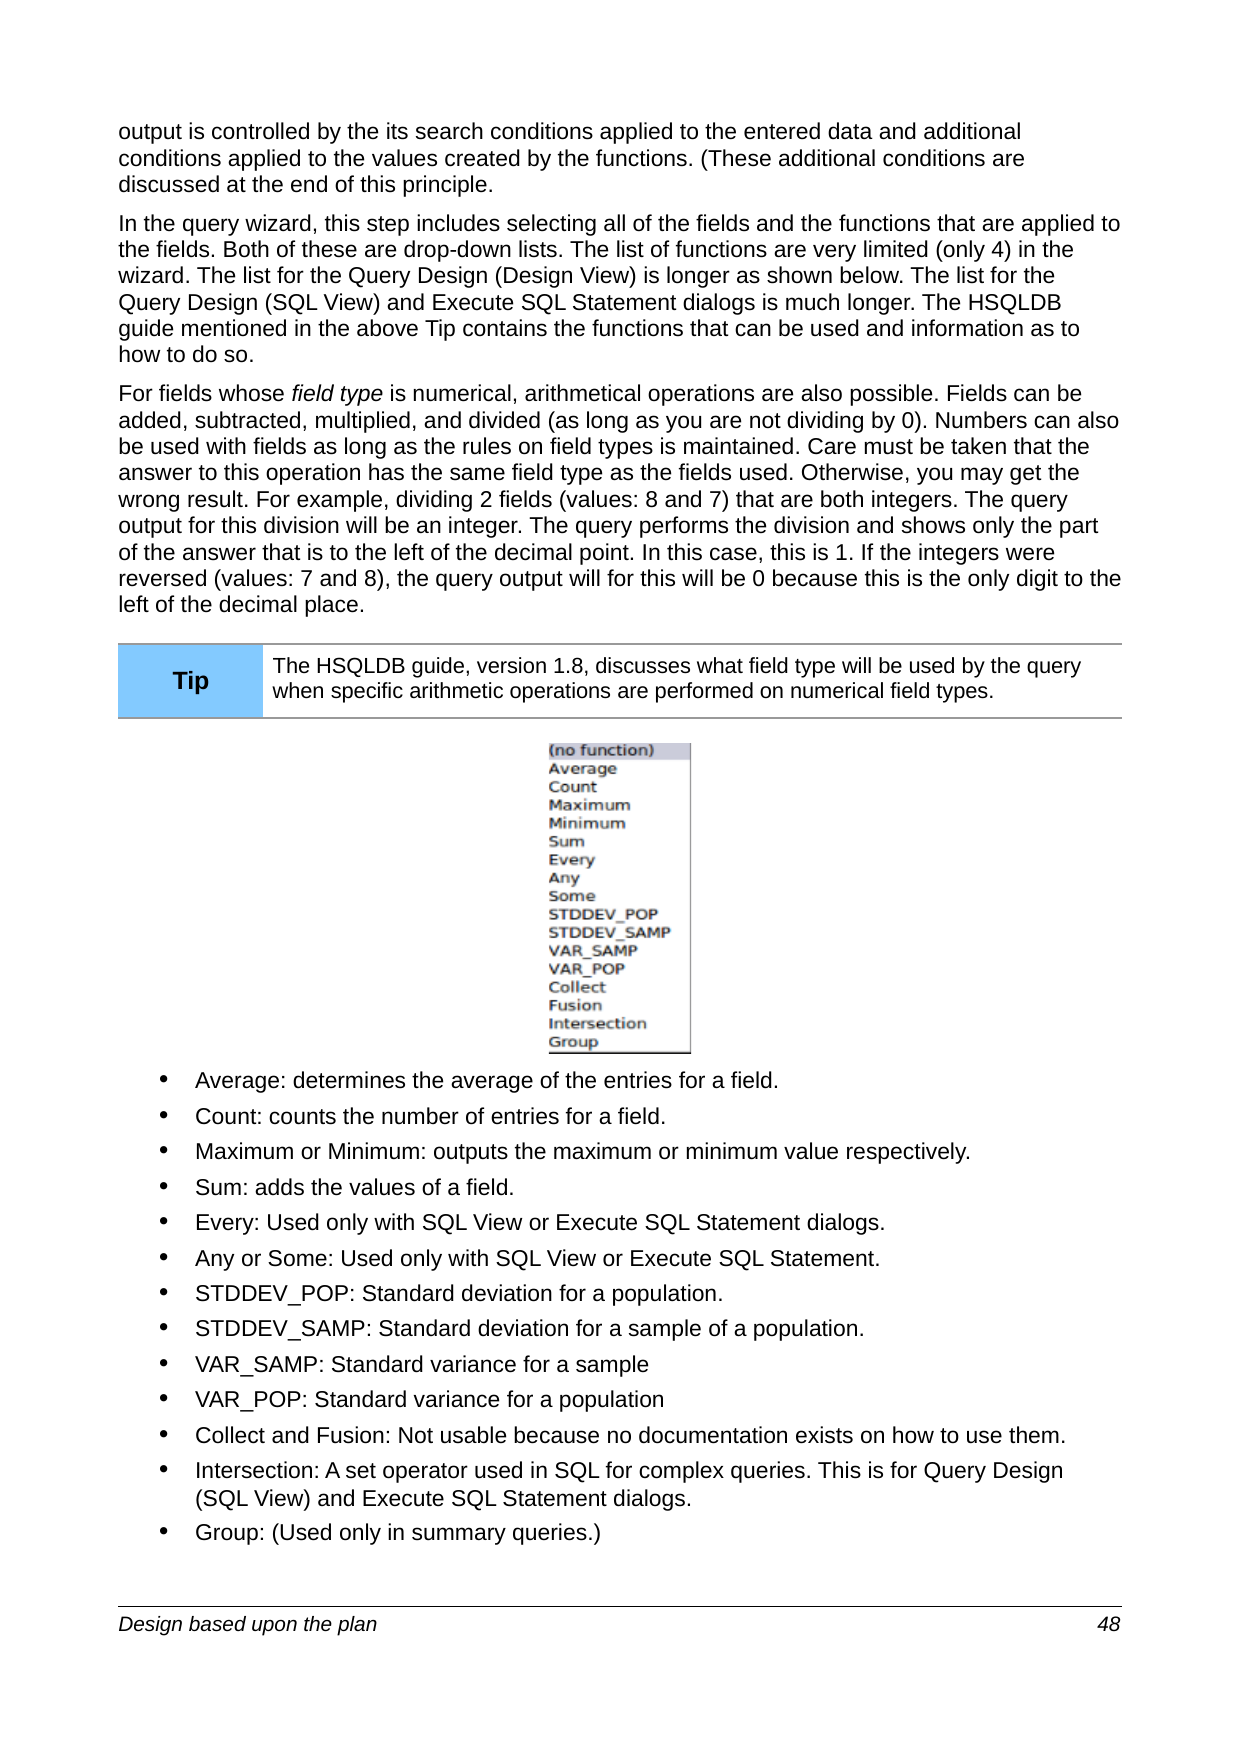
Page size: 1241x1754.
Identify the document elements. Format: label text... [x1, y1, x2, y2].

list Any or Some: Used only with SQL View or Execute SQL Statement. [156, 1243, 1122, 1272]
list Every: Used only with SQL View or Execute SQL Statement dialogs. [156, 1207, 1122, 1237]
list STDDEV_POP: Standard deviation for a population. [156, 1278, 1122, 1307]
list Sum: adds the values of a field. [156, 1172, 1122, 1201]
text For fields whose field type is numerical, arithmetical operations are also possible. Fields can be added, subtracted, multiplied, and divided (as long as you are not dividing by 0). Numbers can also be used with fields as long as the rules on field types is maintained. Care must be taken that the answer to this operation has the same field type as the fields used. Otherwise, you may get the wrong result. For example, dividing 2 fields (values: 8 and 7) that are both integers. The query output for this division will be an integer. The query performs the division and shows only the part of the answer that is to the left of the decimal point. In this case, this is 1. If the integers were reversed (values: 7 and 8), the query output will for this will be 0 because this is the only digit to the left of the decimal place. [118, 380, 1122, 617]
list Maximum or Minimum: outputs the maximum or minimum value respectively. [156, 1137, 1122, 1166]
list Group: (Used only in summary queries.) [156, 1517, 1122, 1546]
table_header The HSQLDB guide, version 1.8, discusses what field type will be used by the query when specific arithmetic operations are performed on numerical field types. [264, 645, 1122, 717]
text output is controlled by the its search conditions applied to the entered data and additional conditions applied to the values created by the functions. (These additional conditions are discussed at the end of this principle. [118, 118, 1122, 197]
picture [548, 743, 692, 1054]
table_header Tip [118, 645, 263, 717]
list Collect and Fusion: Not usable because no documentation exists on how to use them. [156, 1420, 1122, 1449]
list STDDEV_SAMP: Standard deviation for a sample of a population. [156, 1314, 1122, 1343]
list Count: counts the number of entries for a field. [156, 1101, 1122, 1130]
list Intersection: A set operator used in SQL for complex queries. This is for Query Design (SQL View) and Execute SQL Statement dialogs. [156, 1455, 1122, 1511]
text In the query wizard, this step includes selecting all of the fields and the functions that are applied to the fields. Both of these are drop-down lists. The list of functions are very limited (only 4) in the wizard. The list for the Query Design (Design View) is longer as shown below. The list for the Query Design (SQL View) and Execute SQL Statement dialogs is much longer. The HSQLDB guide mentioned in the above Tip contains the functions that can be used and information as to how to do so. [118, 210, 1122, 368]
list VAR_POP: Standard variance for a population [156, 1384, 1122, 1414]
list Average: determines the average of the entries for a field. [156, 1066, 1122, 1095]
list VAR_SAMP: Standard variance for a sample [156, 1349, 1122, 1378]
